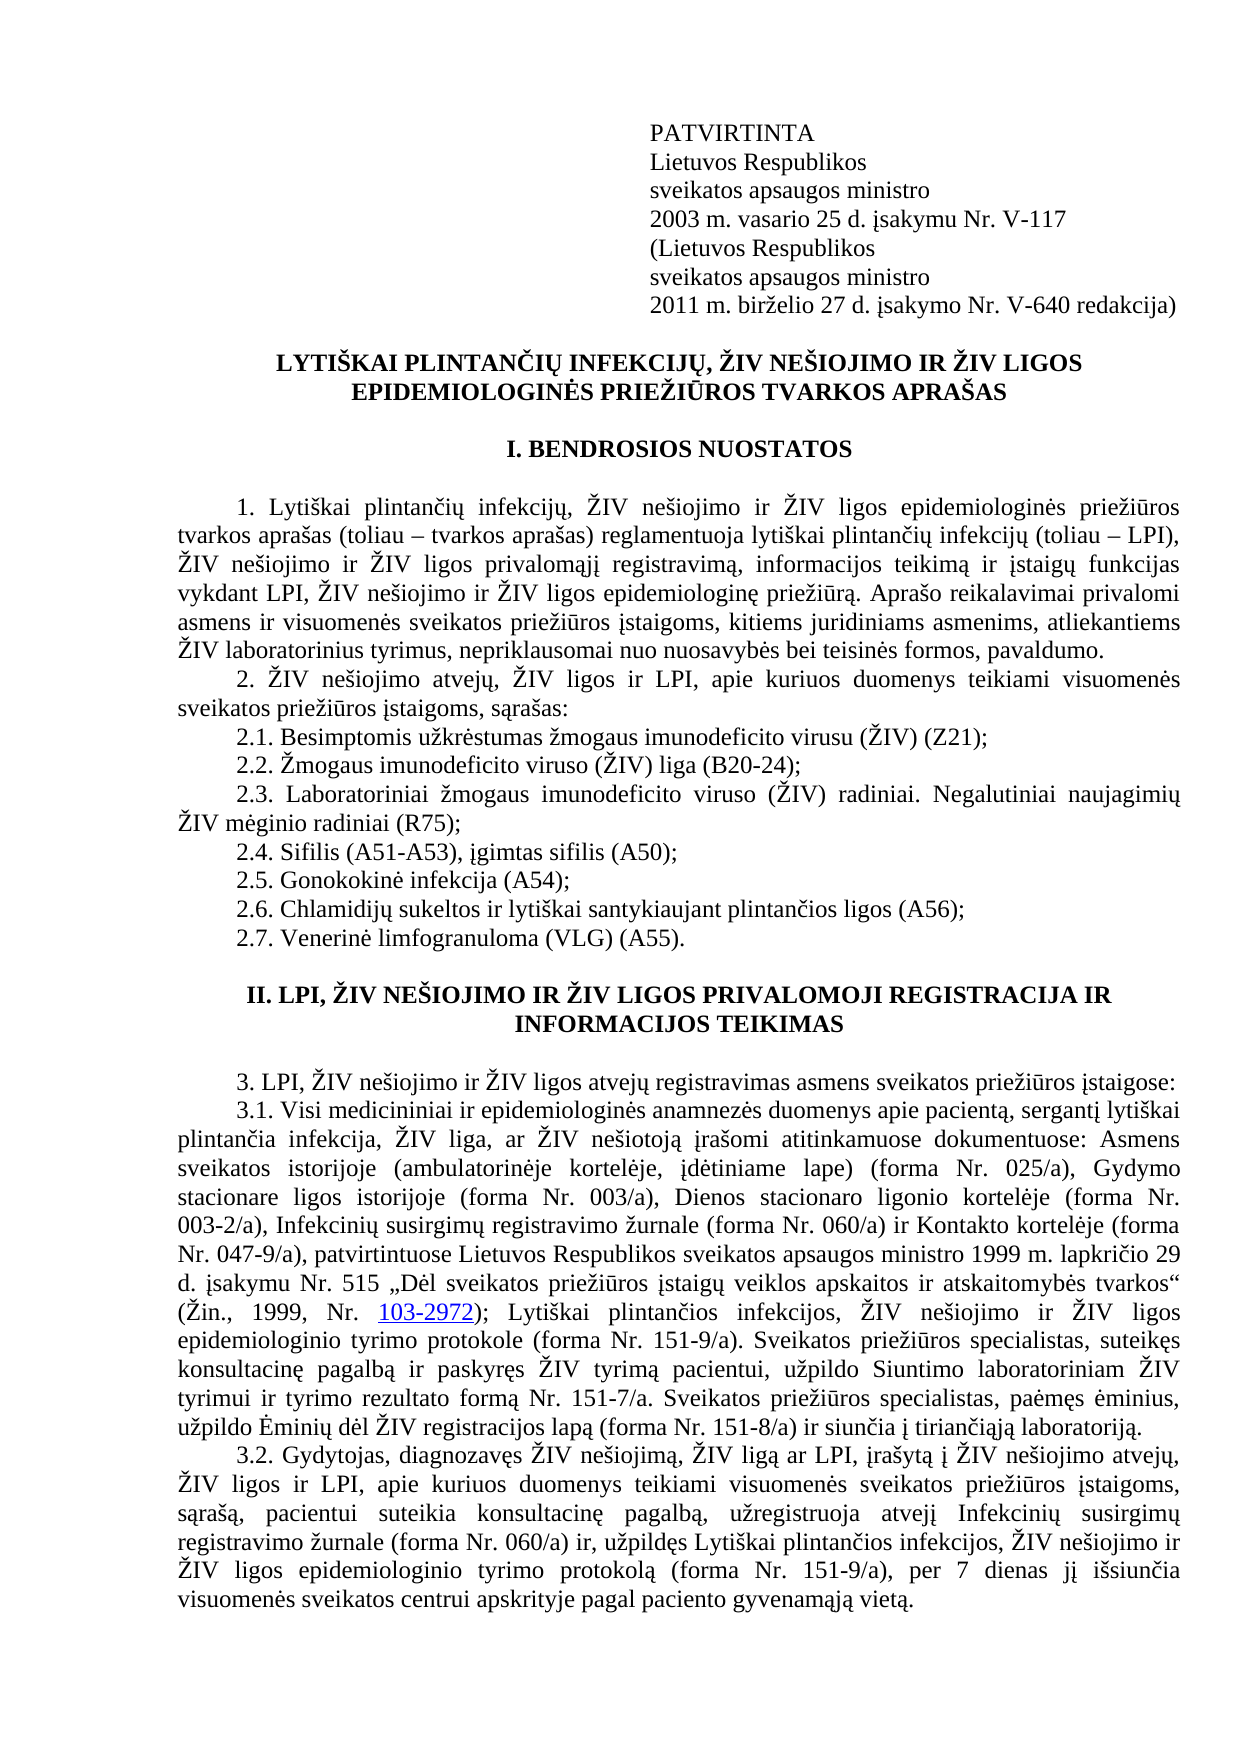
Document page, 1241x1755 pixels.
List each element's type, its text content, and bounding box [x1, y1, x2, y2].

text 2.6. Chlamidijų sukeltos ir lytiškai santykiaujant plintančios ligos (A56); [177, 894, 1181, 923]
text LYTIŠKAI PLINTANČIŲ INFEKCIJŲ, ŽIV NEŠIOJIMO IR ŽIV LIGOS EPIDEMIOLOGINĖS PRIEŽIŪROS TVARKOS APRAŠAS [177, 348, 1181, 406]
text 2.3. Laboratoriniai žmogaus imunodeficito viruso (ŽIV) radiniai. Negalutiniai naujagimių ŽIV mėginio radiniai (R75); [177, 779, 1181, 837]
text Patvirtinta [649, 118, 1181, 147]
text 2. ŽIV nešiojimo atvejų, ŽIV ligos ir LPI, apie kuriuos duomenys teikiami visuomenės sveikatos priežiūros įstaigoms, sąrašas: [177, 664, 1181, 722]
text I. Bendrosios nuostatos [177, 434, 1181, 463]
text 3.2. Gydytojas, diagnozavęs ŽIV nešiojimą, ŽIV ligą ar LPI, įrašytą į ŽIV nešiojimo atvejų, ŽIV ligos ir LPI, apie kuriuos duomenys teikiami visuomenės sveikatos priežiūros įstaigoms, sąrašą, pacientui suteikia konsultacinę pagalbą, užregistruoja atvejį Infekcinių susirgimų registravimo žurnale (forma Nr. 060/a) ir, užpildęs Lytiškai plintančios infekcijos, ŽIV nešiojimo ir ŽIV ligos epidemiologinio tyrimo protokolą (forma Nr. 151-9/a), per 7 dienas jį išsiunčia visuomenės sveikatos centrui apskrityje pagal paciento gyvenamąją vietą. [177, 1441, 1181, 1613]
text 2.1. Besimptomis užkrėstumas žmogaus imunodeficito virusu (ŽIV) (Z21); [177, 722, 1181, 751]
text 2.2. Žmogaus imunodeficito viruso (ŽIV) liga (B20-24); [177, 751, 1181, 779]
text sveikatos apsaugos ministro [649, 262, 1181, 291]
text 2.5. Gonokokinė infekcija (A54); [177, 866, 1181, 894]
text Lietuvos Respublikos [649, 147, 1181, 176]
text 3. LPI, ŽIV nešiojimo ir ŽIV ligos atvejų registravimas asmens sveikatos priežiūros įstaigose: [177, 1067, 1181, 1096]
text 3.1. Visi medicininiai ir epidemiologinės anamnezės duomenys apie pacientą, sergantį lytiškai plintančia infekcija, ŽIV liga, ar ŽIV nešiotoją įrašomi atitinkamuose dokumentuose: Asmens sveikatos istorijoje (ambulatorinėje kortelėje, įdėtiniame lape) (forma Nr. 025/a), Gydymo stacionare ligos istorijoje (forma Nr. 003/a), Dienos stacionaro ligonio kortelėje (forma Nr. 003-2/a), Infekcinių susirgimų registravimo žurnale (forma Nr. 060/a) ir Kontakto kortelėje (forma Nr. 047-9/a), patvirtintuose Lietuvos Respublikos sveikatos apsaugos ministro 1999 m. lapkričio 29 d. įsakymu Nr. 515 „Dėl sveikatos priežiūros įstaigų veiklos apskaitos ir atskaitomybės tvarkos“ (Žin., 1999, Nr. 103-2972); Lytiškai plintančios infekcijos, ŽIV nešiojimo ir ŽIV ligos epidemiologinio tyrimo protokole (forma Nr. 151-9/a). Sveikatos priežiūros specialistas, suteikęs konsultacinę pagalbą ir paskyręs ŽIV tyrimą pacientui, užpildo Siuntimo laboratoriniam ŽIV tyrimui ir tyrimo rezultato formą Nr. 151-7/a. Sveikatos priežiūros specialistas, paėmęs ėminius, užpildo Ėminių dėl ŽIV registracijos lapą (forma Nr. 151-8/a) ir siunčia į tiriančiąją laboratoriją. [177, 1096, 1181, 1441]
text (Lietuvos Respublikos [649, 233, 1181, 262]
text sveikatos apsaugos ministro [649, 176, 1181, 204]
text 2.4. Sifilis (A51-A53), įgimtas sifilis (A50); [177, 837, 1181, 866]
text 2011 m. birželio 27 d. įsakymo Nr. V-640 redakcija) [649, 291, 1181, 319]
text 2.7. Venerinė limfogranuloma (VLG) (A55). [177, 923, 1181, 952]
text 2003 m. vasario 25 d. įsakymu Nr. V-117 [649, 204, 1181, 233]
text II. LPI, ŽIV NEŠIOJIMO IR ŽIV LIGOS PRIVALOMOji REGISTRACIJa IR INFORMACIJOS TEIKIMAS [177, 981, 1181, 1038]
text 1. Lytiškai plintančių infekcijų, ŽIV nešiojimo ir ŽIV ligos epidemiologinės priežiūros tvarkos aprašas (toliau – tvarkos aprašas) reglamentuoja lytiškai plintančių infekcijų (toliau – LPI), ŽIV nešiojimo ir ŽIV ligos privalomąjį registravimą, informacijos teikimą ir įstaigų funkcijas vykdant LPI, ŽIV nešiojimo ir ŽIV ligos epidemiologinę priežiūrą. Aprašo reikalavimai privalomi asmens ir visuomenės sveikatos priežiūros įstaigoms, kitiems juridiniams asmenims, atliekantiems ŽIV laboratorinius tyrimus, nepriklausomai nuo nuosavybės bei teisinės formos, pavaldumo. [177, 492, 1181, 664]
